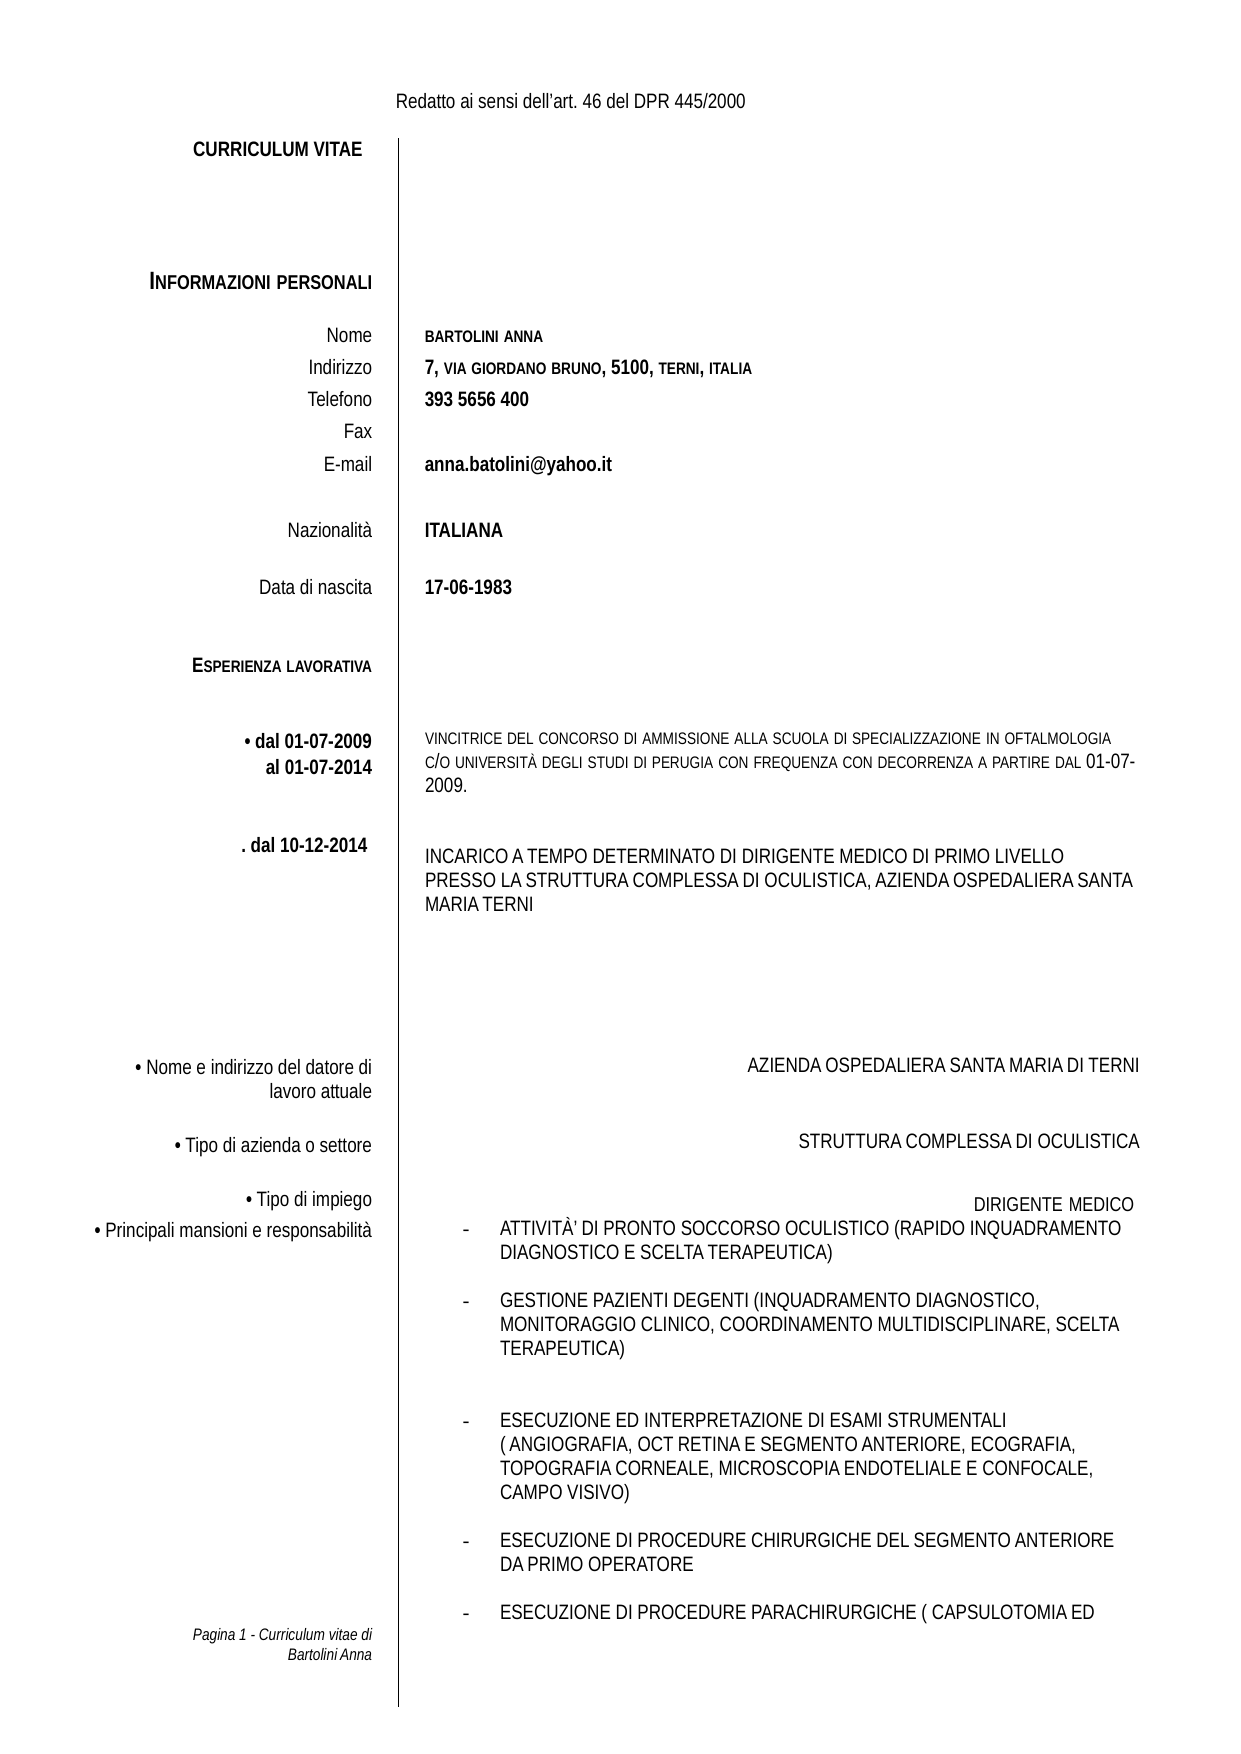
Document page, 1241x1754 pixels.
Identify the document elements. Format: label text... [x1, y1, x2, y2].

table_cell [399, 1216, 413, 1624]
table_cell [383, 1053, 398, 1105]
table_header [399, 318, 413, 351]
table_cell [399, 1053, 413, 1105]
table_cell Fax [77, 415, 383, 447]
table_cell [383, 1105, 398, 1159]
table_header CURRICULUM VITAE [77, 137, 383, 208]
text Redatto ai sensi dell’art. 46 del DPR 445/2000 [89, 89, 1053, 113]
table_cell Telefono [77, 383, 383, 415]
table_cell AZIENDA OSPEDALIERA SANTA MARIA DI TERNI [413, 1053, 1151, 1105]
table_cell • Nome e indirizzo del datore di lavoro attuale [77, 1053, 383, 1105]
table_cell [383, 1159, 398, 1216]
table_header Esperienza lavorativa [77, 653, 383, 677]
table_cell 7, via giordano bruno, 5100, terni, italia [413, 351, 1166, 383]
table_cell anna.batolini@yahoo.it [413, 448, 1166, 480]
table_header [399, 516, 413, 544]
table_header bartolini anna [413, 318, 1166, 351]
table_cell [399, 1159, 413, 1216]
table_cell • Tipo di impiego [77, 1159, 383, 1216]
table_cell • Principali mansioni e responsabilità [77, 1216, 383, 1624]
table_cell ATTIVITÀ’ DI PRONTO SOCCORSO OCULISTICO (RAPIDO INQUADRAMENTO DIAGNOSTICO E SCELTA TERAPEUTICA) GESTIONE PAZIENTI DEGENTI (INQUADRAMENTO DIAGNOSTICO, MONITORAGGIO CLINICO, COORDINAMENTO MULTIDISCIPLINARE, SCELTA TERAPEUTICA) ESECUZIONE ED INTERPRETAZIONE DI ESAMI STRUMENTALI ( ANGIOGRAFIA, OCT RETINA E SEGMENTO ANTERIORE, ECOGRAFIA, TOPOGRAFIA CORNEALE, MICROSCOPIA ENDOTELIALE E CONFOCALE, CAMPO VISIVO) ESECUZIONE DI PROCEDURE CHIRURGICHE DEL SEGMENTO ANTERIORE DA PRIMO OPERATORE ESECUZIONE DI PROCEDURE PARACHIRURGICHE ( CAPSULOTOMIA ED [413, 1216, 1151, 1624]
table_cell • Tipo di azienda o settore [77, 1105, 383, 1159]
table_header Nome [77, 318, 383, 351]
table_header Nazionalità [77, 516, 383, 544]
table_cell [399, 1105, 413, 1159]
table_header [383, 318, 398, 351]
table_cell [413, 415, 1166, 447]
table_cell [383, 415, 398, 447]
table_header [383, 701, 398, 1053]
table_cell Indirizzo [77, 351, 383, 383]
table_cell Informazioni personali [77, 209, 383, 294]
table_header • dal 01-07-2009 al 01-07-2014 . dal 10-12-2014 [77, 701, 383, 1053]
table_header ITALIANA [413, 516, 1166, 544]
table_cell dirigente medico [413, 1159, 1151, 1216]
table_header [383, 573, 398, 601]
table_cell [399, 448, 413, 480]
table_cell [383, 383, 398, 415]
table_header [383, 516, 398, 544]
table_cell [399, 351, 413, 383]
table_header [399, 701, 413, 1053]
table_cell [399, 415, 413, 447]
table_header 17-06-1983 [413, 573, 1166, 601]
table_cell STRUTTURA COMPLESSA DI OCULISTICA [413, 1105, 1151, 1159]
table_cell 393 5656 400 [413, 383, 1166, 415]
table_cell [399, 383, 413, 415]
table_header [399, 573, 413, 601]
table_cell E-mail [77, 448, 383, 480]
table_header vincitrice del concorso di ammissione alla scuola di specializzazione in oftalmologia c/o università degli studi di perugia con frequenza con decorrenza a partire dal 01-07-2009. INCARICO A TEMPO DETERMINATO DI DIRIGENTE MEDICO DI PRIMO LIVELLO PRESSO LA STRUTTURA COMPLESSA DI OCULISTICA, AZIENDA OSPEDALIERA SANTA MARIA TERNI [413, 701, 1151, 1053]
table_header Data di nascita [77, 573, 383, 601]
table_cell [383, 1216, 398, 1624]
table_cell [383, 351, 398, 383]
table_cell [383, 448, 398, 480]
